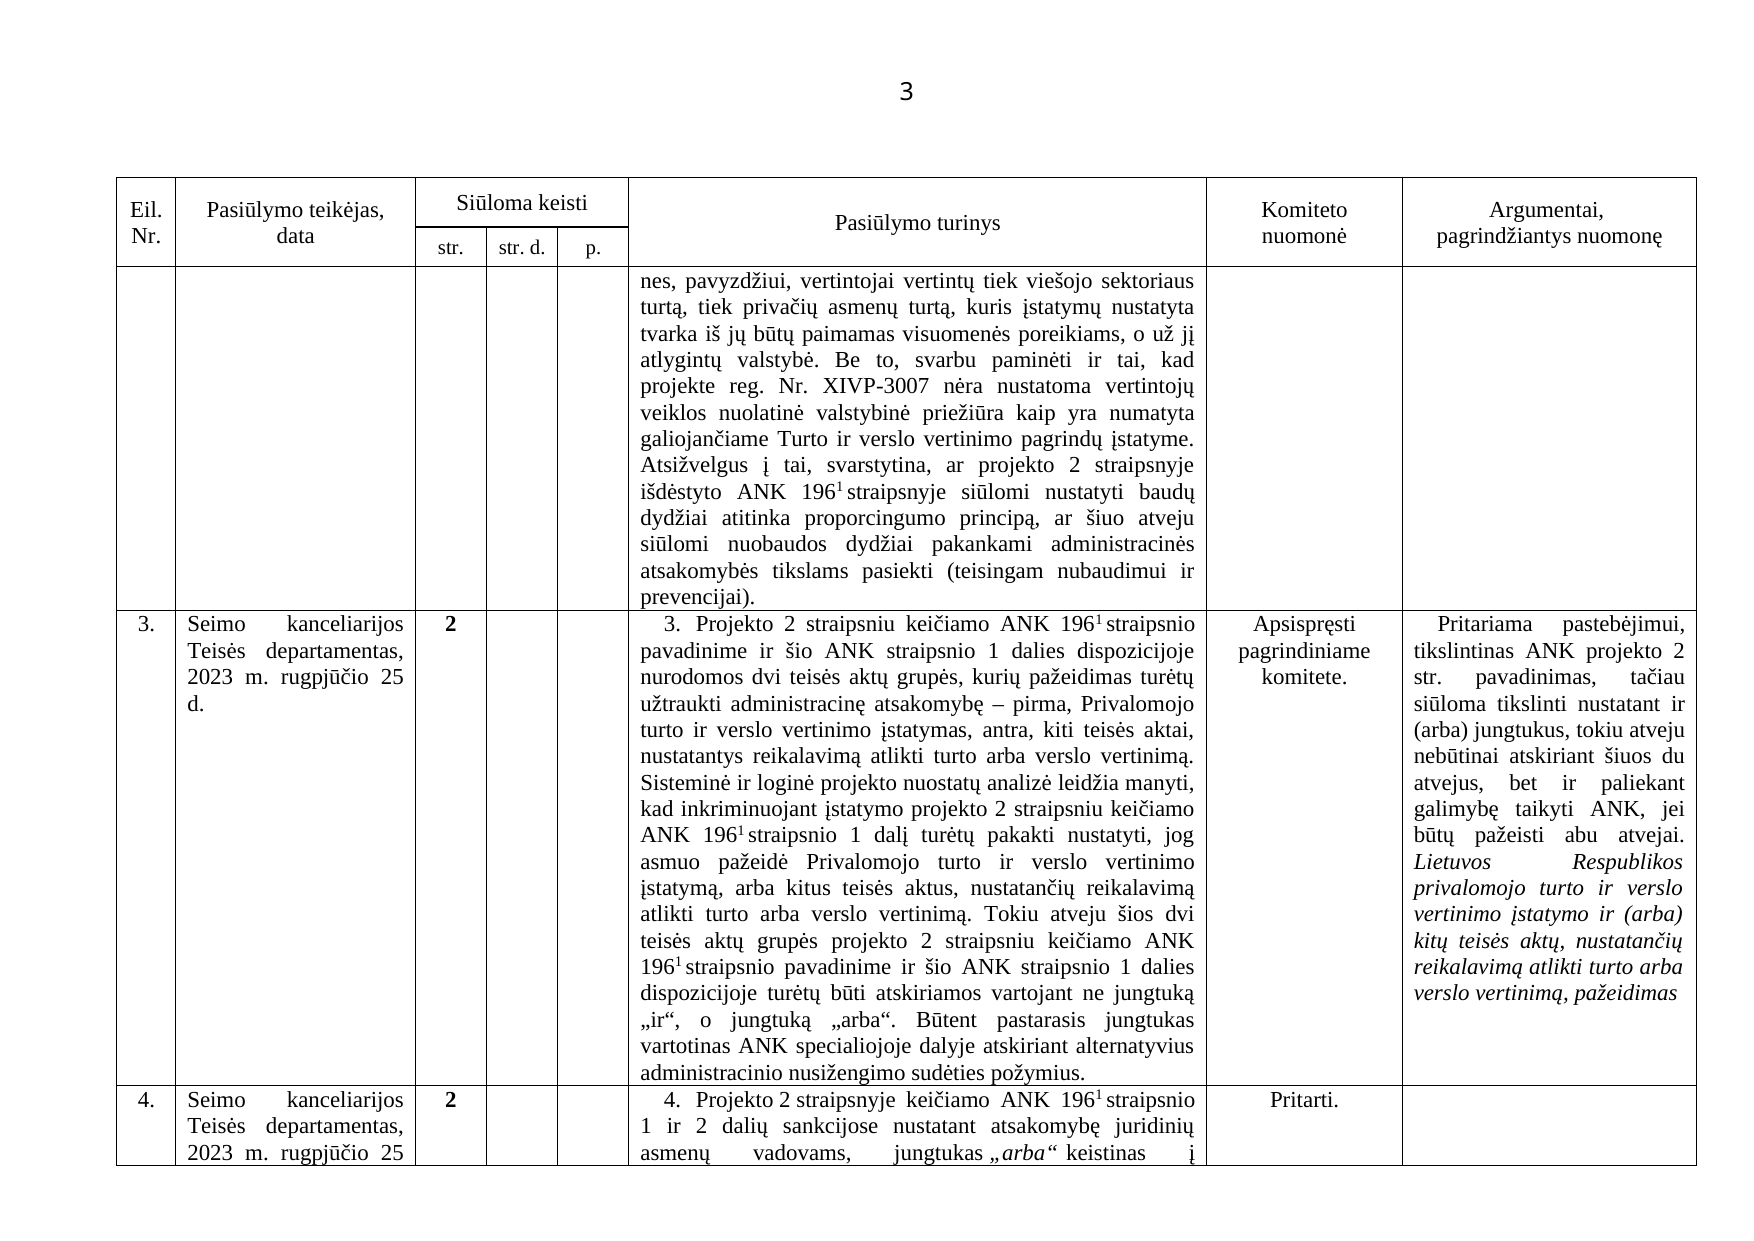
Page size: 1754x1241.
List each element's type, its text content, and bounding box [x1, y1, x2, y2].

table_cell Pritarti. [1207, 1086, 1402, 1165]
table_cell nes, pavyzdžiui, vertintojai vertintų tiek viešojo sektoriaus turtą, tiek privačių asmenų turtą, kuris įstatymų nustatyta tvarka iš jų būtų paimamas visuomenės poreikiams, o už jį atlygintų valstybė. Be to, svarbu paminėti ir tai, kad projekte reg. Nr. XIVP-3007 nėra nustatoma vertintojų veiklos nuolatinė valstybinė priežiūra kaip yra numatyta galiojančiame Turto ir verslo vertinimo pagrindų įstatyme. Atsižvelgus į tai, svarstytina, ar projekto 2 straipsnyje išdėstyto ANK 1961 straipsnyje siūlomi nustatyti baudų dydžiai atitinka proporcingumo principą, ar šiuo atveju siūlomi nuobaudos dydžiai pakankami administracinės atsakomybės tikslams pasiekti (teisingam nubaudimui ir prevencijai). [629, 267, 1206, 609]
table_cell [416, 267, 486, 609]
table_cell str. [416, 228, 486, 266]
table_cell [487, 1086, 557, 1165]
table_header Eil. Nr. [117, 178, 175, 266]
table_cell p. [558, 228, 628, 266]
table_cell [1403, 267, 1696, 609]
table_cell [558, 1086, 628, 1165]
table_cell 3. [117, 611, 175, 1085]
table_cell [558, 611, 628, 1085]
table_cell Apsispręsti pagrindiniame komitete. [1207, 611, 1402, 1085]
table_cell 4. [117, 1086, 175, 1165]
table_cell 3. Projekto 2 straipsniu keičiamo ANK 1961 straipsnio pavadinime ir šio ANK straipsnio 1 dalies dispozicijoje nurodomos dvi teisės aktų grupės, kurių pažeidimas turėtų užtraukti administracinę atsakomybę – pirma, Privalomojo turto ir verslo vertinimo įstatymas, antra, kiti teisės aktai, nustatantys reikalavimą atlikti turto arba verslo vertinimą. Sisteminė ir loginė projekto nuostatų analizė leidžia manyti, kad inkriminuojant įstatymo projekto 2 straipsniu keičiamo ANK 1961 straipsnio 1 dalį turėtų pakakti nustatyti, jog asmuo pažeidė Privalomojo turto ir verslo vertinimo įstatymą, arba kitus teisės aktus, nustatančių reikalavimą atlikti turto arba verslo vertinimą. Tokiu atveju šios dvi teisės aktų grupės projekto 2 straipsniu keičiamo ANK 1961 straipsnio pavadinime ir šio ANK straipsnio 1 dalies dispozicijoje turėtų būti atskiriamos vartojant ne jungtuką „ir“, o jungtuką „arba“. Būtent pastarasis jungtukas vartotinas ANK specialiojoje dalyje atskiriant alternatyvius administracinio nusižengimo sudėties požymius. [629, 611, 1206, 1085]
table_cell [1403, 1086, 1696, 1165]
table_header Argumentai, pagrindžiantys nuomonę [1403, 178, 1696, 266]
table_cell 2 [416, 1086, 486, 1165]
table_cell Seimo kanceliarijos Teisės departamentas, 2023 m. rugpjūčio 25 [176, 1086, 415, 1165]
table_cell Seimo kanceliarijos Teisės departamentas, 2023 m. rugpjūčio 25 d. [176, 611, 415, 1085]
table_cell [117, 267, 175, 609]
table_cell [558, 267, 628, 609]
table_header Siūloma keisti [416, 178, 628, 226]
table_cell [487, 611, 557, 1085]
table_cell Pritariama pastebėjimui, tikslintinas ANK projekto 2 str. pavadinimas, tačiau siūloma tikslinti nustatant ir (arba) jungtukus, tokiu atveju nebūtinai atskiriant šiuos du atvejus, bet ir paliekant galimybę taikyti ANK, jei būtų pažeisti abu atvejai. Lietuvos Respublikos privalomojo turto ir verslo vertinimo įstatymo ir (arba) kitų teisės aktų, nustatančių reikalavimą atlikti turto arba verslo vertinimą, pažeidimas [1403, 611, 1696, 1085]
table_cell [176, 267, 415, 609]
table_cell 2 [416, 611, 486, 1085]
table_cell [487, 267, 557, 609]
table_header Komiteto nuomonė [1207, 178, 1402, 266]
table_cell str. d. [487, 228, 557, 266]
table_header Pasiūlymo turinys [629, 178, 1206, 266]
table_header Pasiūlymo teikėjas, data [176, 178, 415, 266]
table_cell [1207, 267, 1402, 609]
table_cell 4. Projekto 2 straipsnyje keičiamo ANK 1961 straipsnio 1 ir 2 dalių sankcijose nustatant atsakomybę juridinių asmenų vadovams, jungtukas „arba“ keistinas į [629, 1086, 1206, 1165]
